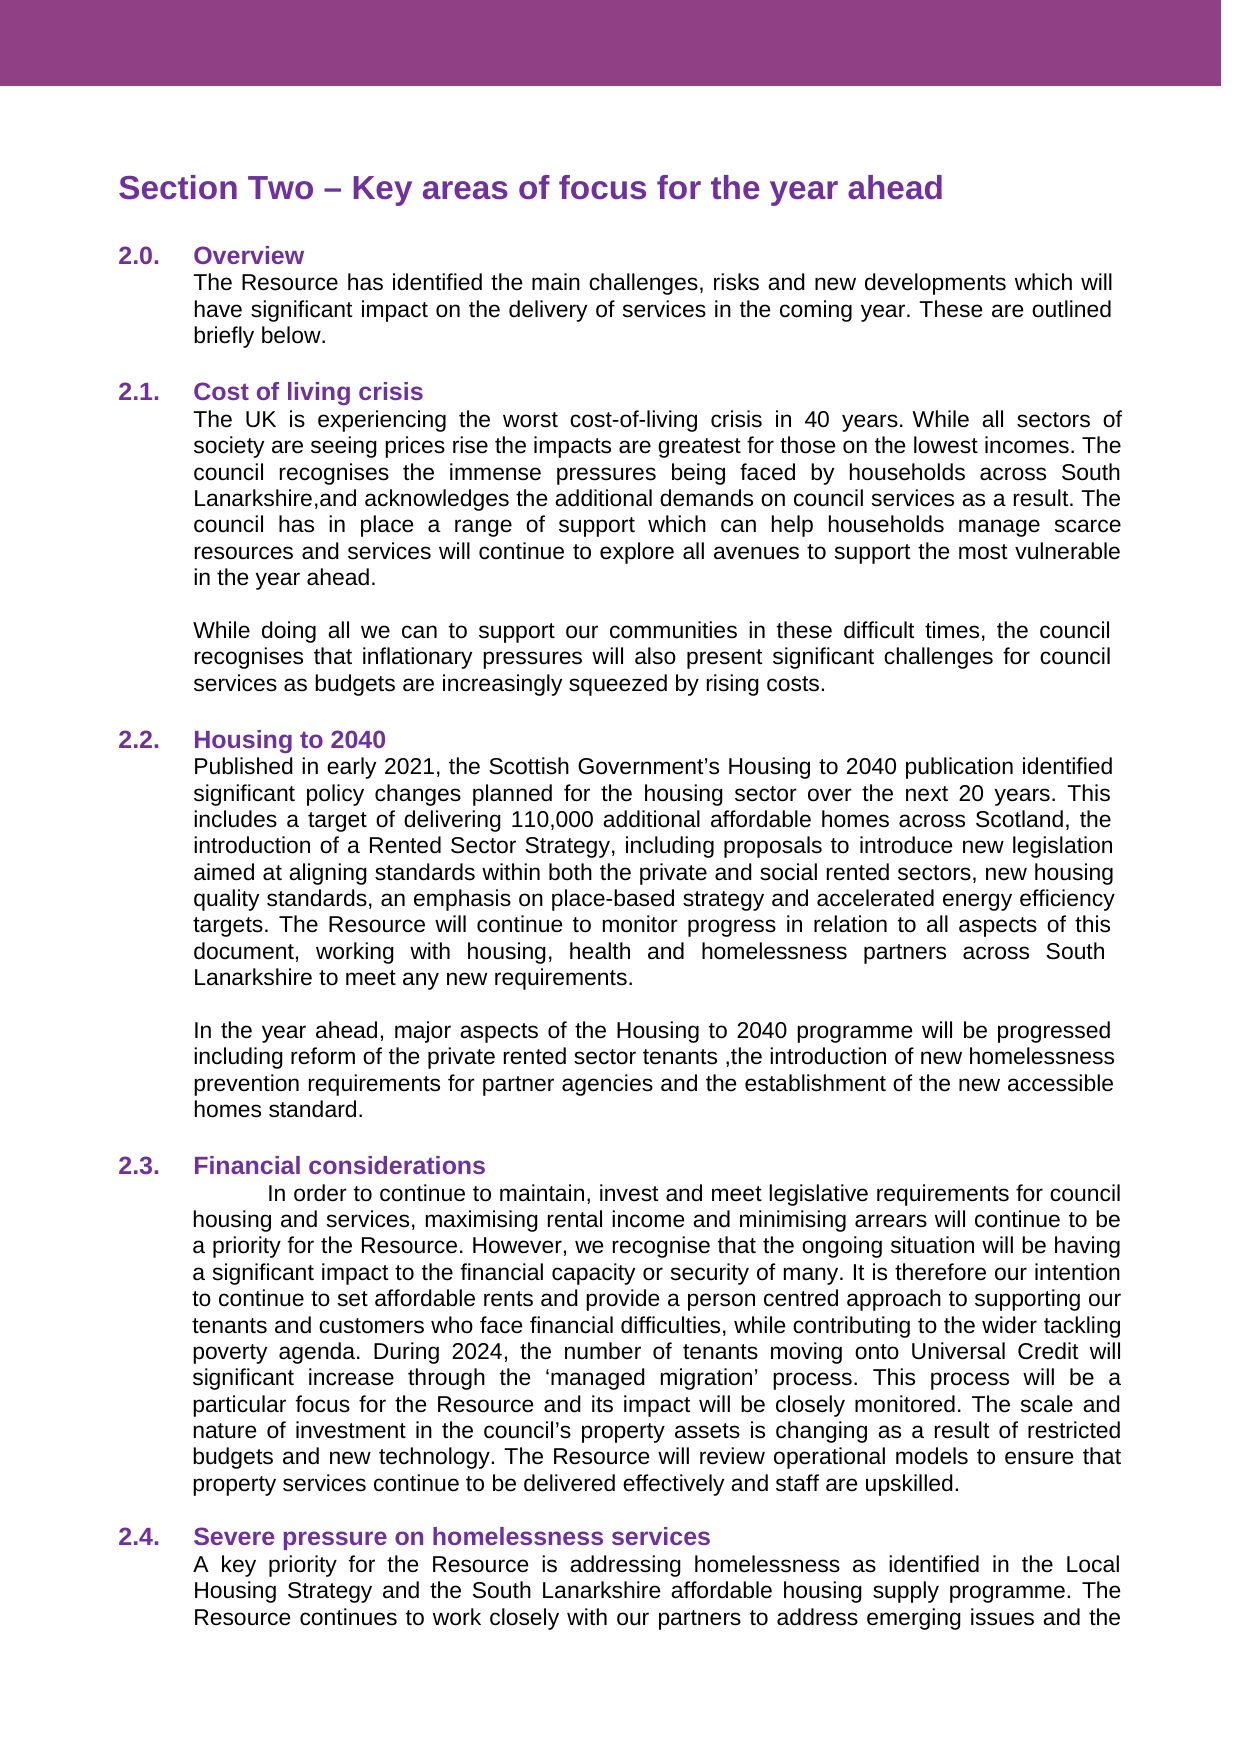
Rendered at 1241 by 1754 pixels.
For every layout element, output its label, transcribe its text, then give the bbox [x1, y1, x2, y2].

subtitle Section Two – Key areas of focus for the year ahead [118, 168, 1122, 206]
text The Resource has identified the main challenges, risks and new developments which will have significant impact on the delivery of services in the coming year. These are outlined briefly below. [118, 269, 1122, 348]
text The UK is experiencing the worst cost-of-living crisis in 40 years. While all sectors of society are seeing prices rise the impacts are greatest for those on the lowest incomes. The council recognises the immense pressures being faced by households across South Lanarkshire,and acknowledges the additional demands on council services as a result. The council has in place a range of support which can help households manage scarce resources and services will continue to explore all avenues to support the most vulnerable in the year ahead. [193, 406, 1122, 590]
text A key priority for the Resource is addressing homelessness as identified in the Local Housing Strategy and the South Lanarkshire affordable housing supply programme. The Resource continues to work closely with our partners to address emerging issues and the [193, 1551, 1122, 1630]
text Published in early 2021, the Scottish Government’s Housing to 2040 publication identified significant policy changes planned for the housing sector over the next 20 years. This includes a target of delivering 110,000 additional affordable homes across Scotland, the introduction of a Rented Sector Strategy, including proposals to introduce new legislation aimed at aligning standards within both the private and social rented sectors, new housing quality standards, an emphasis on place-based strategy and accelerated energy efficiency targets. The Resource will continue to monitor progress in relation to all aspects of this document, working with housing, health and homelessness partners across South Lanarkshire to meet any new requirements. [118, 753, 1122, 991]
subtitle 2.2. Housing to 2040 [118, 724, 1122, 753]
text While doing all we can to support our communities in these difficult times, the council recognises that inflationary pressures will also present significant challenges for council services as budgets are increasingly squeezed by rising costs. [118, 617, 1122, 696]
text In the year ahead, major aspects of the Housing to 2040 programme will be progressed including reform of the private rented sector tenants ,the introduction of new homelessness prevention requirements for partner agencies and the establishment of the new accessible homes standard. [118, 1017, 1122, 1122]
subtitle 2.4. Severe pressure on homelessness services [118, 1522, 1122, 1551]
text In order to continue to maintain, invest and meet legislative requirements for council housing and services, maximising rental income and minimising arrears will continue to be a priority for the Resource. However, we recognise that the ongoing situation will be having a significant impact to the financial capacity or security of many. It is therefore our intention to continue to set affordable rents and provide a person centred approach to supporting our tenants and customers who face financial difficulties, while contributing to the wider tackling poverty agenda. During 2024, the number of tenants moving onto Universal Credit will significant increase through the ‘managed migration’ process. This process will be a particular focus for the Resource and its impact will be closely monitored. The scale and nature of investment in the council’s property assets is changing as a result of restricted budgets and new technology. The Resource will review operational models to ensure that property services continue to be delivered effectively and staff are upskilled. [192, 1180, 1122, 1496]
subtitle 2.1. Cost of living crisis [118, 377, 1122, 406]
subtitle 2.3. Financial considerations [118, 1151, 1122, 1180]
subtitle 2.0. Overview [118, 241, 1122, 269]
